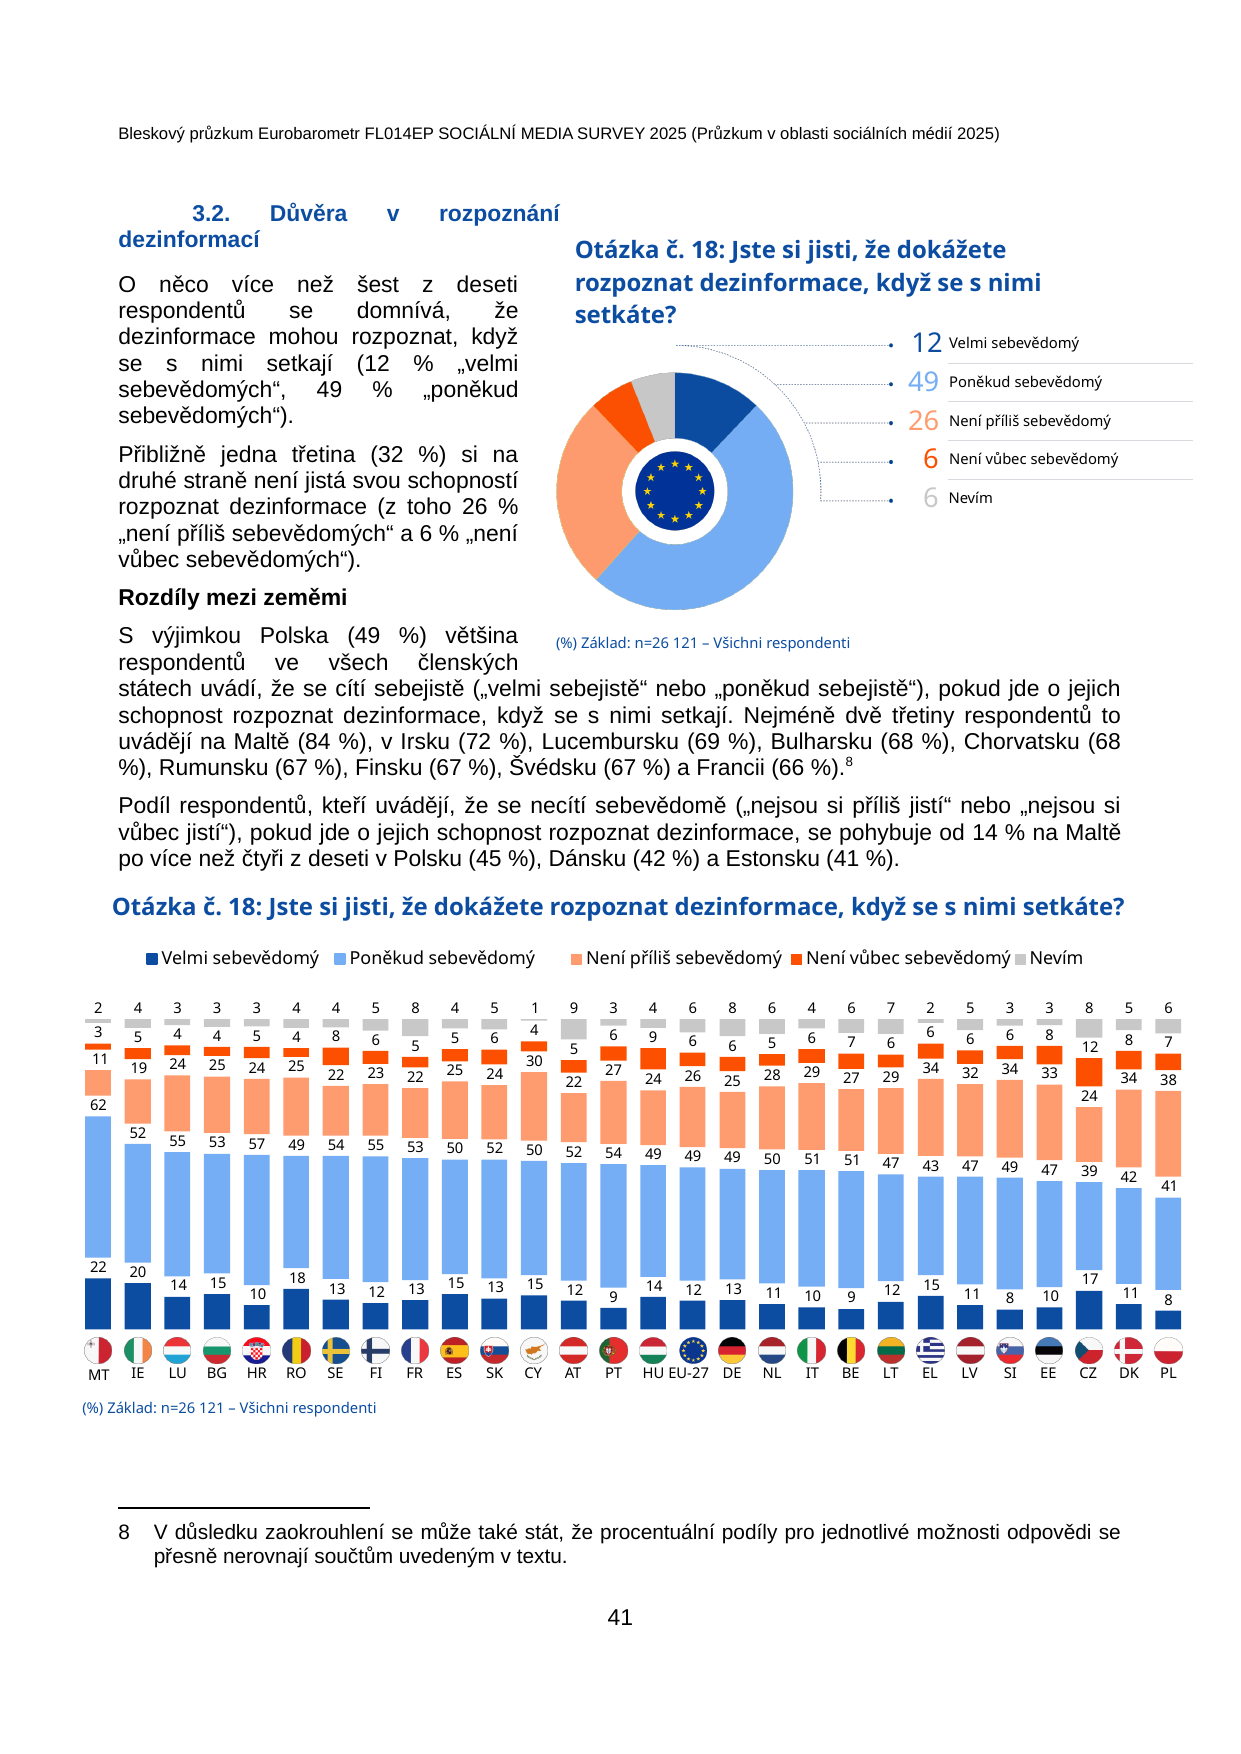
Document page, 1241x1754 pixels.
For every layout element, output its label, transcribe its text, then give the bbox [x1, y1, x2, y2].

picture [679, 1337, 707, 1364]
picture [718, 1337, 746, 1364]
text Přibližně jedna třetina (32 %) si na druhé straně není jistá svou schopností rozpoznat dezinformace (z toho 26 % „není příliš sebevědomých“ a 6 % „není vůbec sebevědomých“). [118, 441, 519, 572]
picture [520, 1337, 548, 1364]
picture [480, 1337, 509, 1364]
picture [916, 1337, 945, 1364]
picture [758, 1337, 786, 1364]
picture [639, 1337, 667, 1364]
picture [401, 1337, 429, 1364]
text Rozdíly mezi zeměmi [118, 584, 519, 611]
picture [797, 1337, 826, 1364]
picture [1075, 1337, 1103, 1364]
picture [84, 1337, 112, 1364]
picture [559, 1337, 588, 1364]
text Podíl respondentů, kteří uvádějí, že se necítí sebevědomě („nejsou si příliš jistí“ nebo „nejsou si vůbec jistí“), pokud jde o jejich schopnost rozpoznat dezinformace, se pohybuje od 14 % na Maltě po více než čtyři z deseti v Polsku (45 %), Dánsku (42 %) a Estonsku (41 %). [118, 792, 1122, 872]
picture [124, 1337, 152, 1364]
picture [242, 1337, 271, 1364]
picture [163, 1337, 191, 1364]
picture [996, 1337, 1024, 1364]
picture [440, 1337, 469, 1364]
picture [877, 1337, 905, 1364]
picture [545, 343, 893, 618]
picture [599, 1337, 628, 1364]
picture [203, 1337, 231, 1364]
picture [837, 1337, 865, 1364]
picture [361, 1337, 390, 1364]
text O něco více než šest z deseti respondentů se domnívá, že dezinformace mohou rozpoznat, když se s nimi setkají (12 % „velmi sebevědomých“, 49 % „poněkud sebevědomých“). [118, 271, 519, 429]
picture [956, 1337, 985, 1364]
picture [1114, 1337, 1143, 1364]
text V důsledku zaokrouhlení se může také stát, že procentuální podíly pro jednotlivé možnosti odpovědi se přesně nerovnají součtům uvedeným v textu. [118, 1520, 1122, 1568]
picture [1035, 1337, 1063, 1364]
text S výjimkou Polska (49 %) většina respondentů ve všech členských státech uvádí, že se cítí sebejistě („velmi sebejistě“ nebo „poněkud sebejistě“), pokud jde o jejich schopnost rozpoznat dezinformace, když se s nimi setkají. Nejméně dvě třetiny respondentů to uvádějí na Maltě (84 %), v Irsku (72 %), Lucembursku (69 %), Bulharsku (68 %), Chorvatsku (68 %), Rumunsku (67 %), Finsku (67 %), Švédsku (67 %) a Francii (66 %). [118, 622, 1122, 781]
picture [1154, 1337, 1183, 1364]
subtitle 3.2. Důvěra v rozpoznání dezinformací [118, 199, 1122, 252]
picture [322, 1337, 350, 1364]
picture [282, 1337, 311, 1364]
